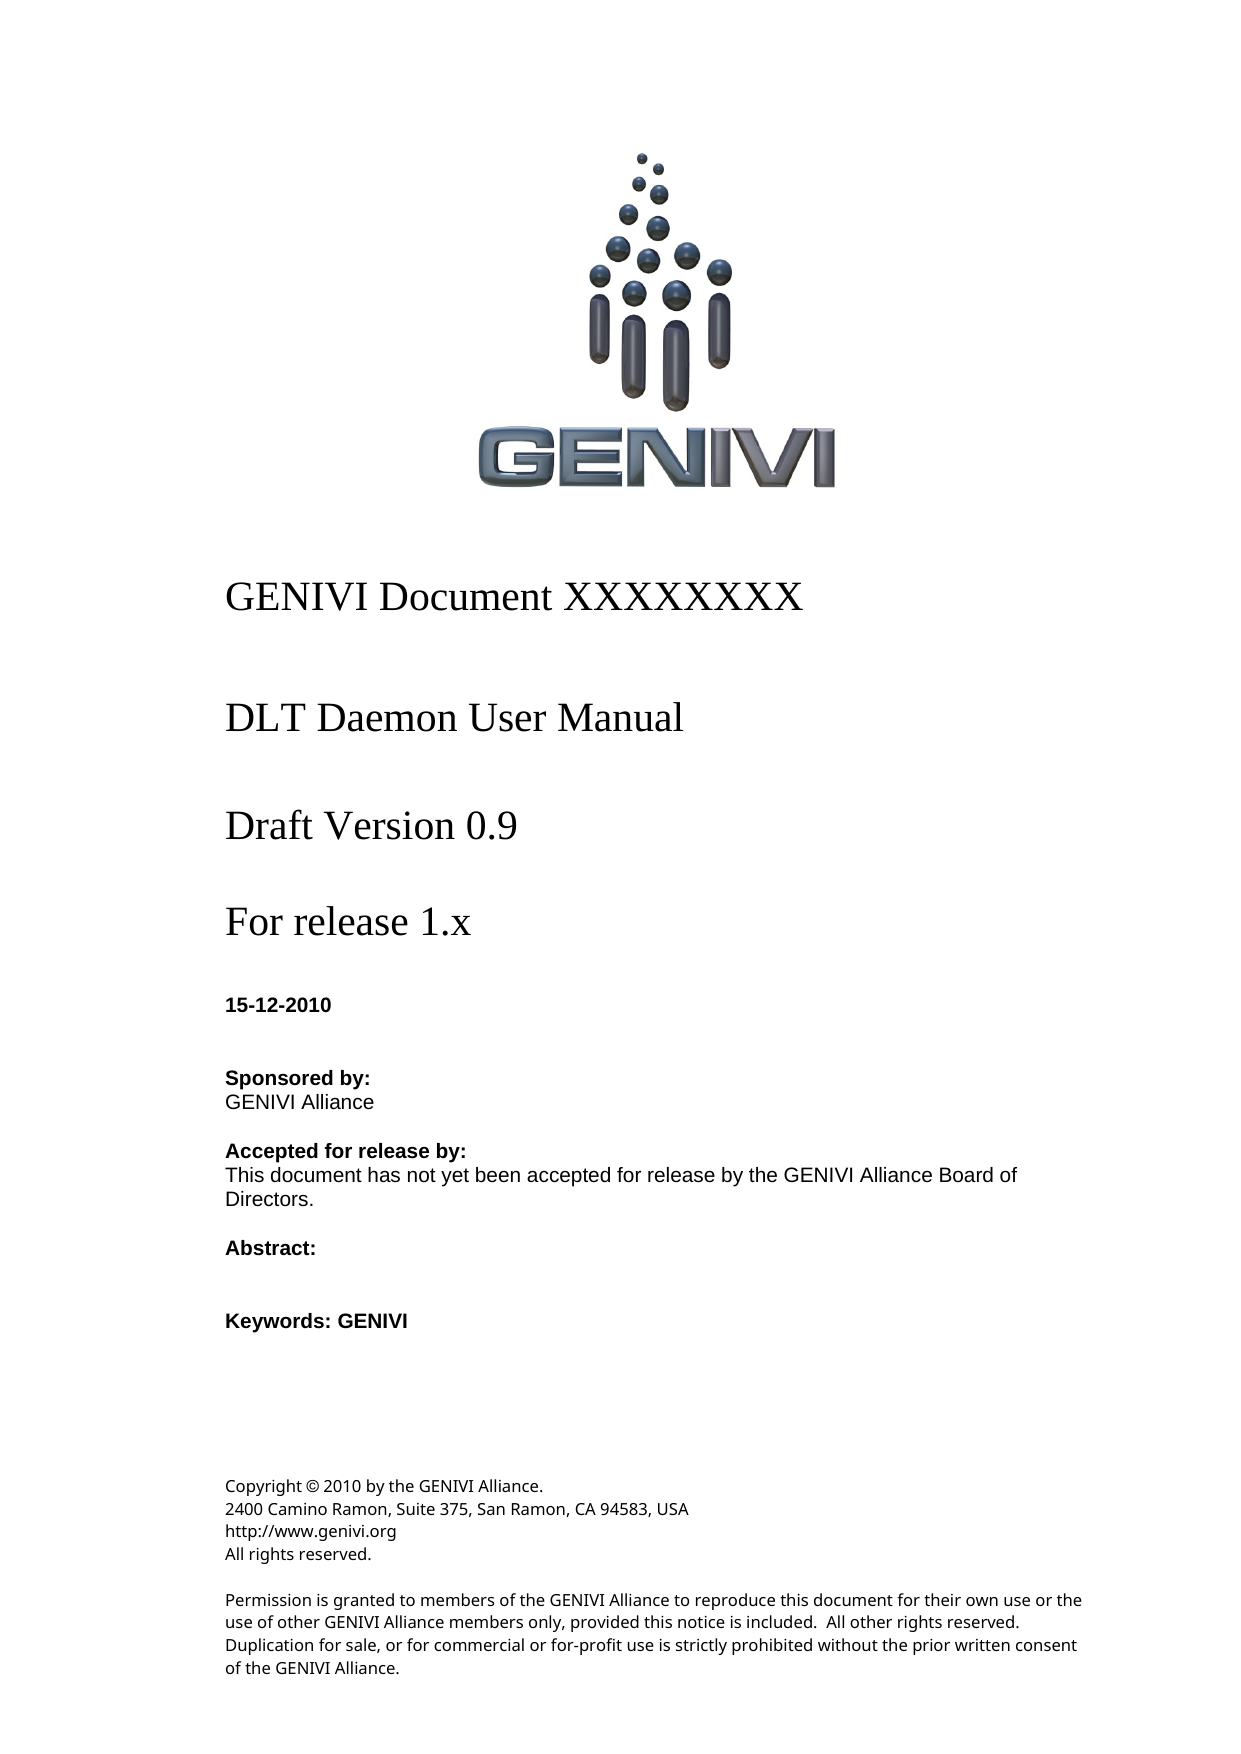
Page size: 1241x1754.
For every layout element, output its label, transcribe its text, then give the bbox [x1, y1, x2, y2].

picture [470, 142, 846, 501]
subtitle 15-12-2010 [225, 993, 1090, 1017]
text DLT Daemon User Manual [225, 692, 1090, 740]
subtitle Sponsored by: [225, 1066, 1090, 1090]
text Draft Version 0.9 [225, 800, 1090, 848]
text GENIVI Document XXXXXXXX [225, 571, 1090, 619]
title GENIVI Alliance [225, 1090, 1090, 1114]
title This document has not yet been accepted for release by the GENIVI Alliance Board of Directors. [225, 1163, 1090, 1211]
subtitle Accepted for release by: [225, 1139, 1090, 1163]
text For release 1.x [225, 896, 1090, 944]
subtitle Keywords: GENIVI [225, 1309, 1090, 1333]
subtitle Abstract: [225, 1236, 1090, 1260]
